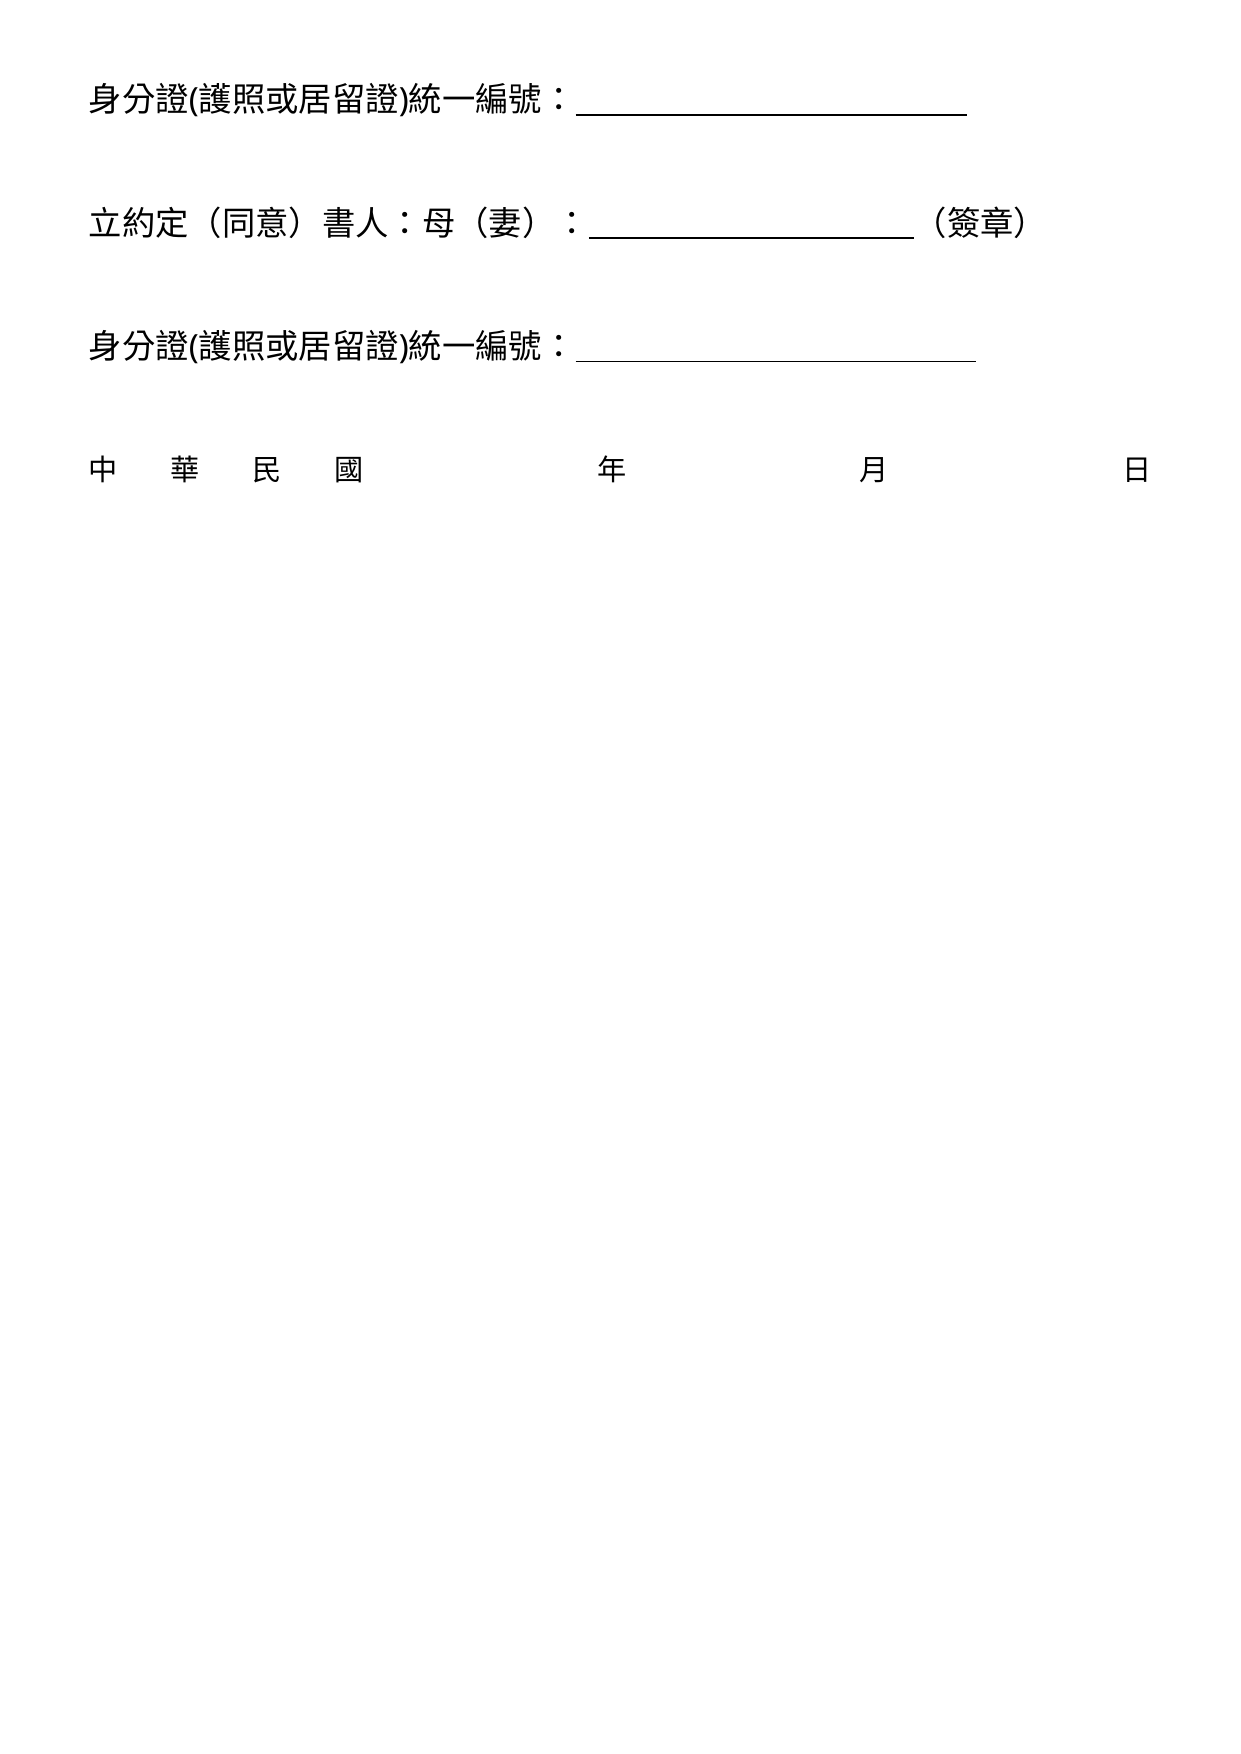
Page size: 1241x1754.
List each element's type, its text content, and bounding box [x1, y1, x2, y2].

text 中華民國 年 月 日 [89, 430, 1152, 505]
text 立約定（同意）書人：母（妻）： （簽章） [89, 183, 1152, 258]
text 身分證(護照或居留證)統一編號： [89, 307, 1152, 382]
text 身分證(護照或居留證)統一編號： [89, 60, 1152, 135]
